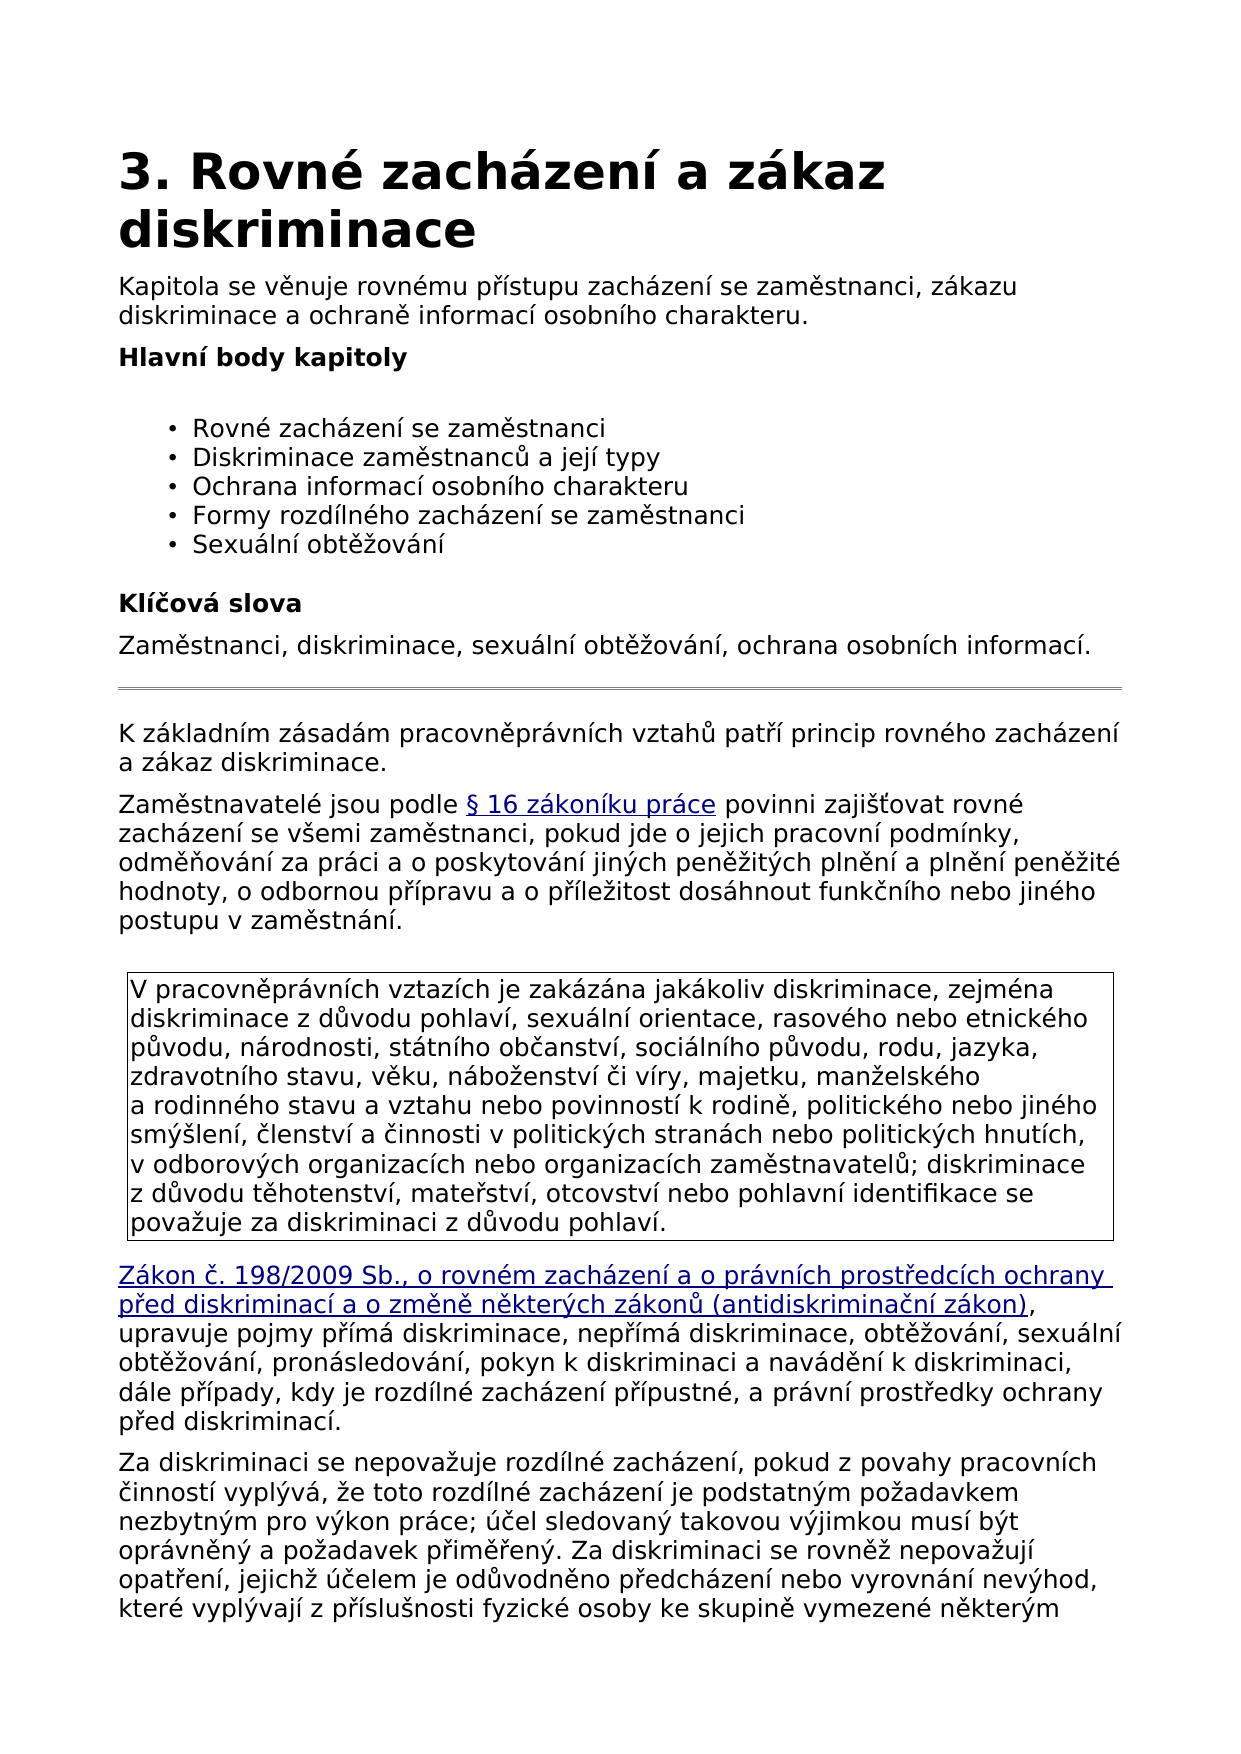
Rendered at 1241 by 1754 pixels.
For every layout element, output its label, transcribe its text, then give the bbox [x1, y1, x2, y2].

subtitle 3. Rovné zacházení a zákaz diskriminace [118, 143, 1122, 259]
text Za diskriminaci se nepovažuje rozdílné zacházení, pokud z povahy pracovních činností vyplývá, že toto rozdílné zacházení je podstatným požadavkem nezbytným pro výkon práce; účel sledovaný takovou výjimkou musí být oprávněný a požadavek přiměřený. Za diskriminaci se rovněž nepovažují opatření, jejichž účelem je odůvodněno předcházení nebo vyrovnání nevýhod, které vyplývají z příslušnosti fyzické osoby ke skupině vymezené některým [118, 1449, 1122, 1624]
text Hlavní body kapitoly [118, 343, 1122, 372]
text Zaměstnanci, diskriminace, sexuální obtěžování, ochrana osobních informací. [118, 631, 1122, 660]
text Klíčová slova [118, 589, 1122, 618]
text Zaměstnavatelé jsou podle § 16 zákoníku práce povinni zajišťovat rovné zacházení se všemi zaměstnanci, pokud jde o jejich pracovní podmínky, odměňování za práci a o poskytování jiných peněžitých plnění a plnění peněžité hodnoty, o odbornou přípravu a o příležitost dosáhnout funkčního nebo jiného postupu v zaměstnání. [118, 790, 1122, 936]
list Rovné zacházení se zaměstnanci [177, 414, 1122, 443]
table_header V pracovněprávních vztazích je zakázána jakákoliv diskriminace, zejména diskriminace z důvodu pohlaví, sexuální orientace, rasového nebo etnického původu, národnosti, státního občanství, sociálního původu, rodu, jazyka, zdravotního stavu, věku, náboženství či víry, majetku, manželského a rodinného stavu a vztahu nebo povinností k rodině, politického nebo jiného smýšlení, členství a činnosti v politických stranách nebo politických hnutích, v odborových organizacích nebo organizacích zaměstnavatelů; diskriminace z důvodu těhotenství, mateřství, otcovství nebo pohlavní identifikace se považuje za diskriminaci z důvodu pohlaví. [128, 973, 1113, 1240]
text K základním zásadám pracovněprávních vztahů patří princip rovného zacházení a zákaz diskriminace. [118, 719, 1122, 777]
list Sexuální obtěžování [177, 531, 1122, 560]
text Zákon č. 198/2009 Sb., o rovném zacházení a o právních prostředcích ochrany před diskriminací a o změně některých zákonů (antidiskriminační zákon), upravuje pojmy přímá diskriminace, nepřímá diskriminace, obtěžování, sexuální obtěžování, pronásledování, pokyn k diskriminaci a navádění k diskriminaci, dále případy, kdy je rozdílné zacházení přípustné, a právní prostředky ochrany před diskriminací. [118, 948, 1122, 1436]
text Kapitola se věnuje rovnému přístupu zacházení se zaměstnanci, zákazu diskriminace a ochraně informací osobního charakteru. [118, 272, 1122, 330]
list Diskriminace zaměstnanců a její typy [177, 443, 1122, 472]
list Ochrana informací osobního charakteru [177, 472, 1122, 502]
list Formy rozdílného zacházení se zaměstnanci [177, 502, 1122, 531]
